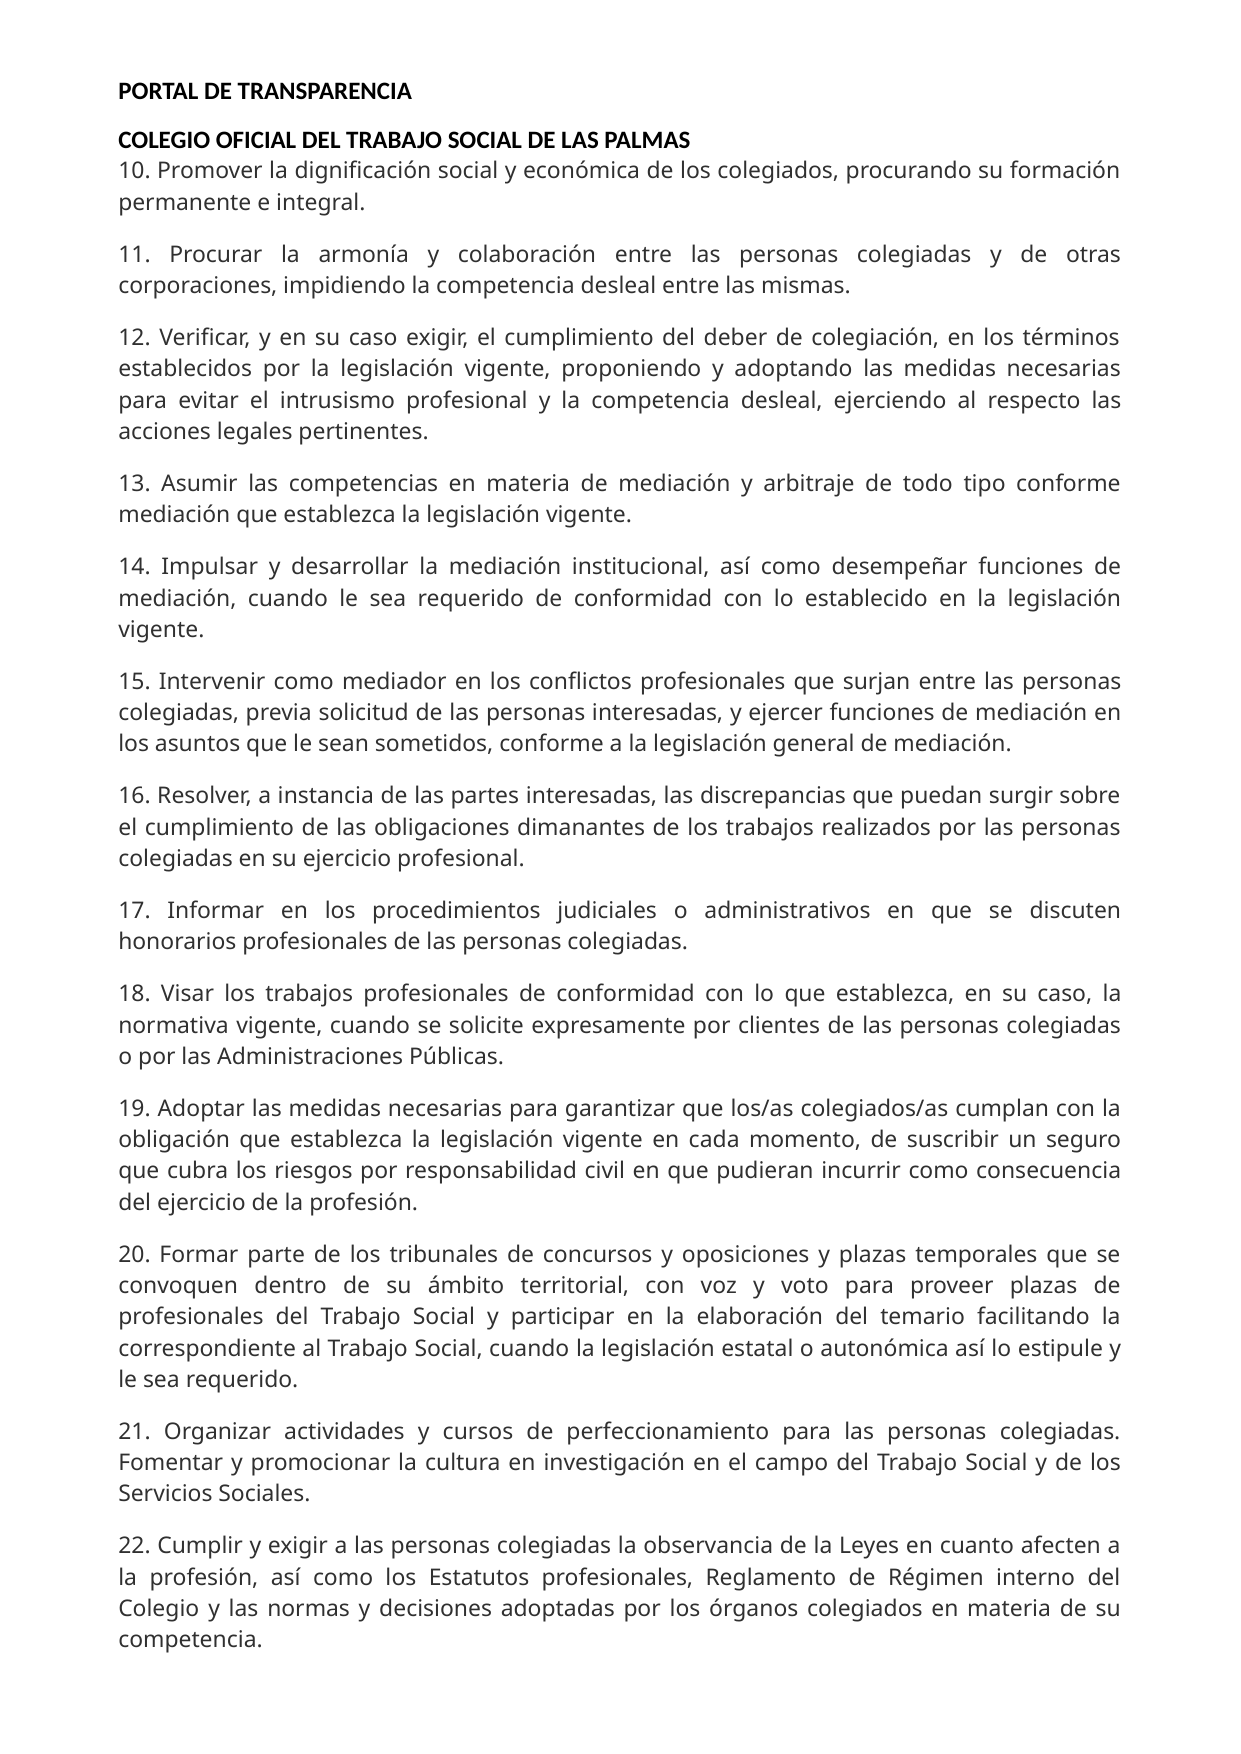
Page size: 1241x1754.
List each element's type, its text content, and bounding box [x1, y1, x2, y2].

subtitle 10. Promover la dignificación social y económica de los colegiados, procurando su formación permanente e integral. [118, 154, 1122, 217]
subtitle 17. Informar en los procedimientos judiciales o administrativos en que se discuten honorarios profesionales de las personas colegiadas. [118, 894, 1122, 957]
subtitle 15. Intervenir como mediador en los conflictos profesionales que surjan entre las personas colegiadas, previa solicitud de las personas interesadas, y ejercer funciones de mediación en los asuntos que le sean sometidos, conforme a la legislación general de mediación. [118, 665, 1122, 759]
subtitle 11. Procurar la armonía y colaboración entre las personas colegiadas y de otras corporaciones, impidiendo la competencia desleal entre las mismas. [118, 238, 1122, 300]
subtitle 13. Asumir las competencias en materia de mediación y arbitraje de todo tipo conforme mediación que establezca la legislación vigente. [118, 467, 1122, 529]
subtitle 19. Adoptar las medidas necesarias para garantizar que los/as colegiados/as cumplan con la obligación que establezca la legislación vigente en cada momento, de suscribir un seguro que cubra los riesgos por responsabilidad civil en que pudieran incurrir como consecuencia del ejercicio de la profesión. [118, 1092, 1122, 1217]
subtitle 12. Verificar, y en su caso exigir, el cumplimiento del deber de colegiación, en los términos establecidos por la legislación vigente, proponiendo y adoptando las medidas necesarias para evitar el intrusismo profesional y la competencia desleal, ejerciendo al respecto las acciones legales pertinentes. [118, 321, 1122, 446]
subtitle 16. Resolver, a instancia de las partes interesadas, las discrepancias que puedan surgir sobre el cumplimiento de las obligaciones dimanantes de los trabajos realizados por las personas colegiadas en su ejercicio profesional. [118, 779, 1122, 873]
subtitle 21. Organizar actividades y cursos de perfeccionamiento para las personas colegiadas. Fomentar y promocionar la cultura en investigación en el campo del Trabajo Social y de los Servicios Sociales. [118, 1415, 1122, 1509]
subtitle 20. Formar parte de los tribunales de concursos y oposiciones y plazas temporales que se convoquen dentro de su ámbito territorial, con voz y voto para proveer plazas de profesionales del Trabajo Social y participar en la elaboración del temario facilitando la correspondiente al Trabajo Social, cuando la legislación estatal o autonómica así lo estipule y le sea requerido. [118, 1238, 1122, 1394]
subtitle 22. Cumplir y exigir a las personas colegiadas la observancia de la Leyes en cuanto afecten a la profesión, así como los Estatutos profesionales, Reglamento de Régimen interno del Colegio y las normas y decisiones adoptadas por los órganos colegiados en materia de su competencia. [118, 1529, 1122, 1654]
subtitle 18. Visar los trabajos profesionales de conformidad con lo que establezca, en su caso, la normativa vigente, cuando se solicite expresamente por clientes de las personas colegiadas o por las Administraciones Públicas. [118, 977, 1122, 1071]
subtitle 14. Impulsar y desarrollar la mediación institucional, así como desempeñar funciones de mediación, cuando le sea requerido de conformidad con lo establecido en la legislación vigente. [118, 550, 1122, 644]
